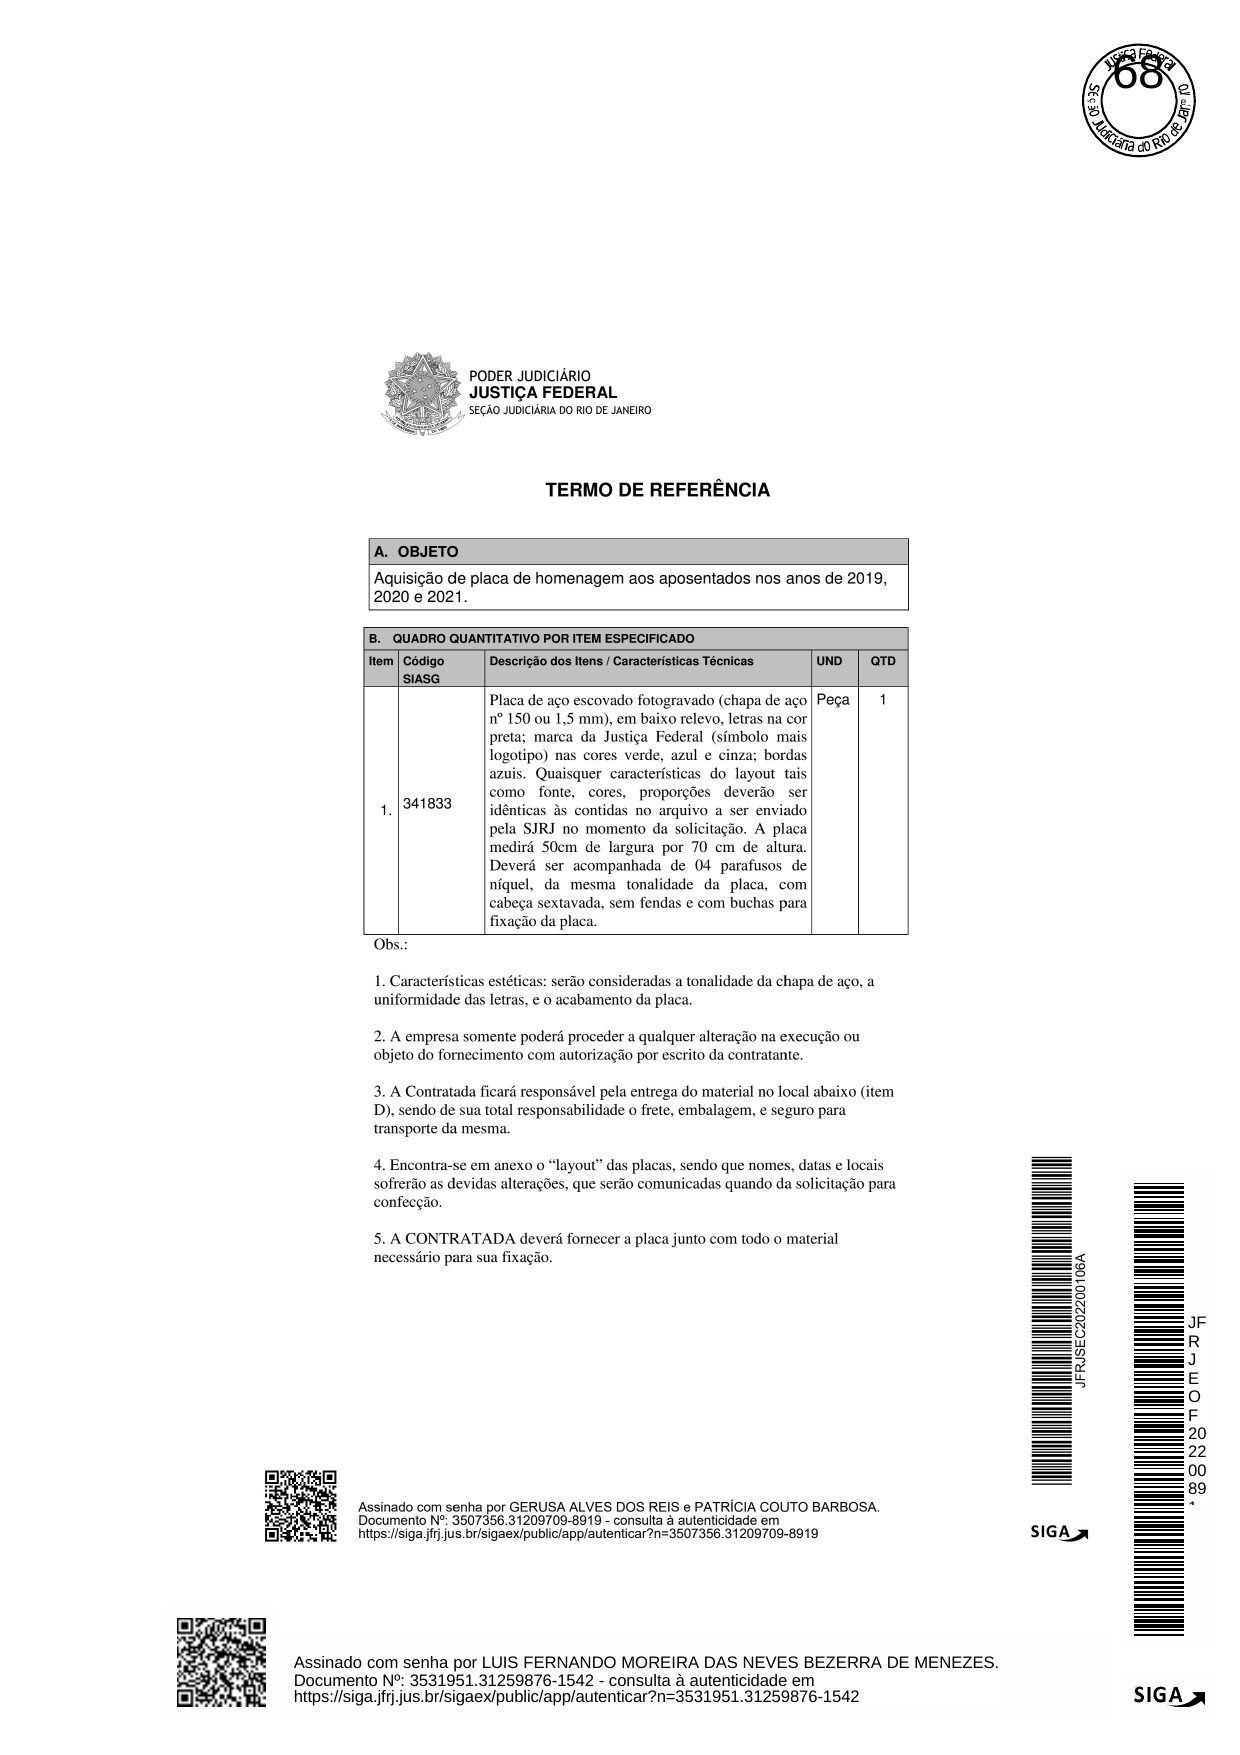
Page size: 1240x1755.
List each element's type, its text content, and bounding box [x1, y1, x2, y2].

text e [1180, 95, 1193, 105]
text ç [1088, 98, 1099, 106]
text JFRJEOF202200891V01 [1188, 1314, 1207, 1504]
